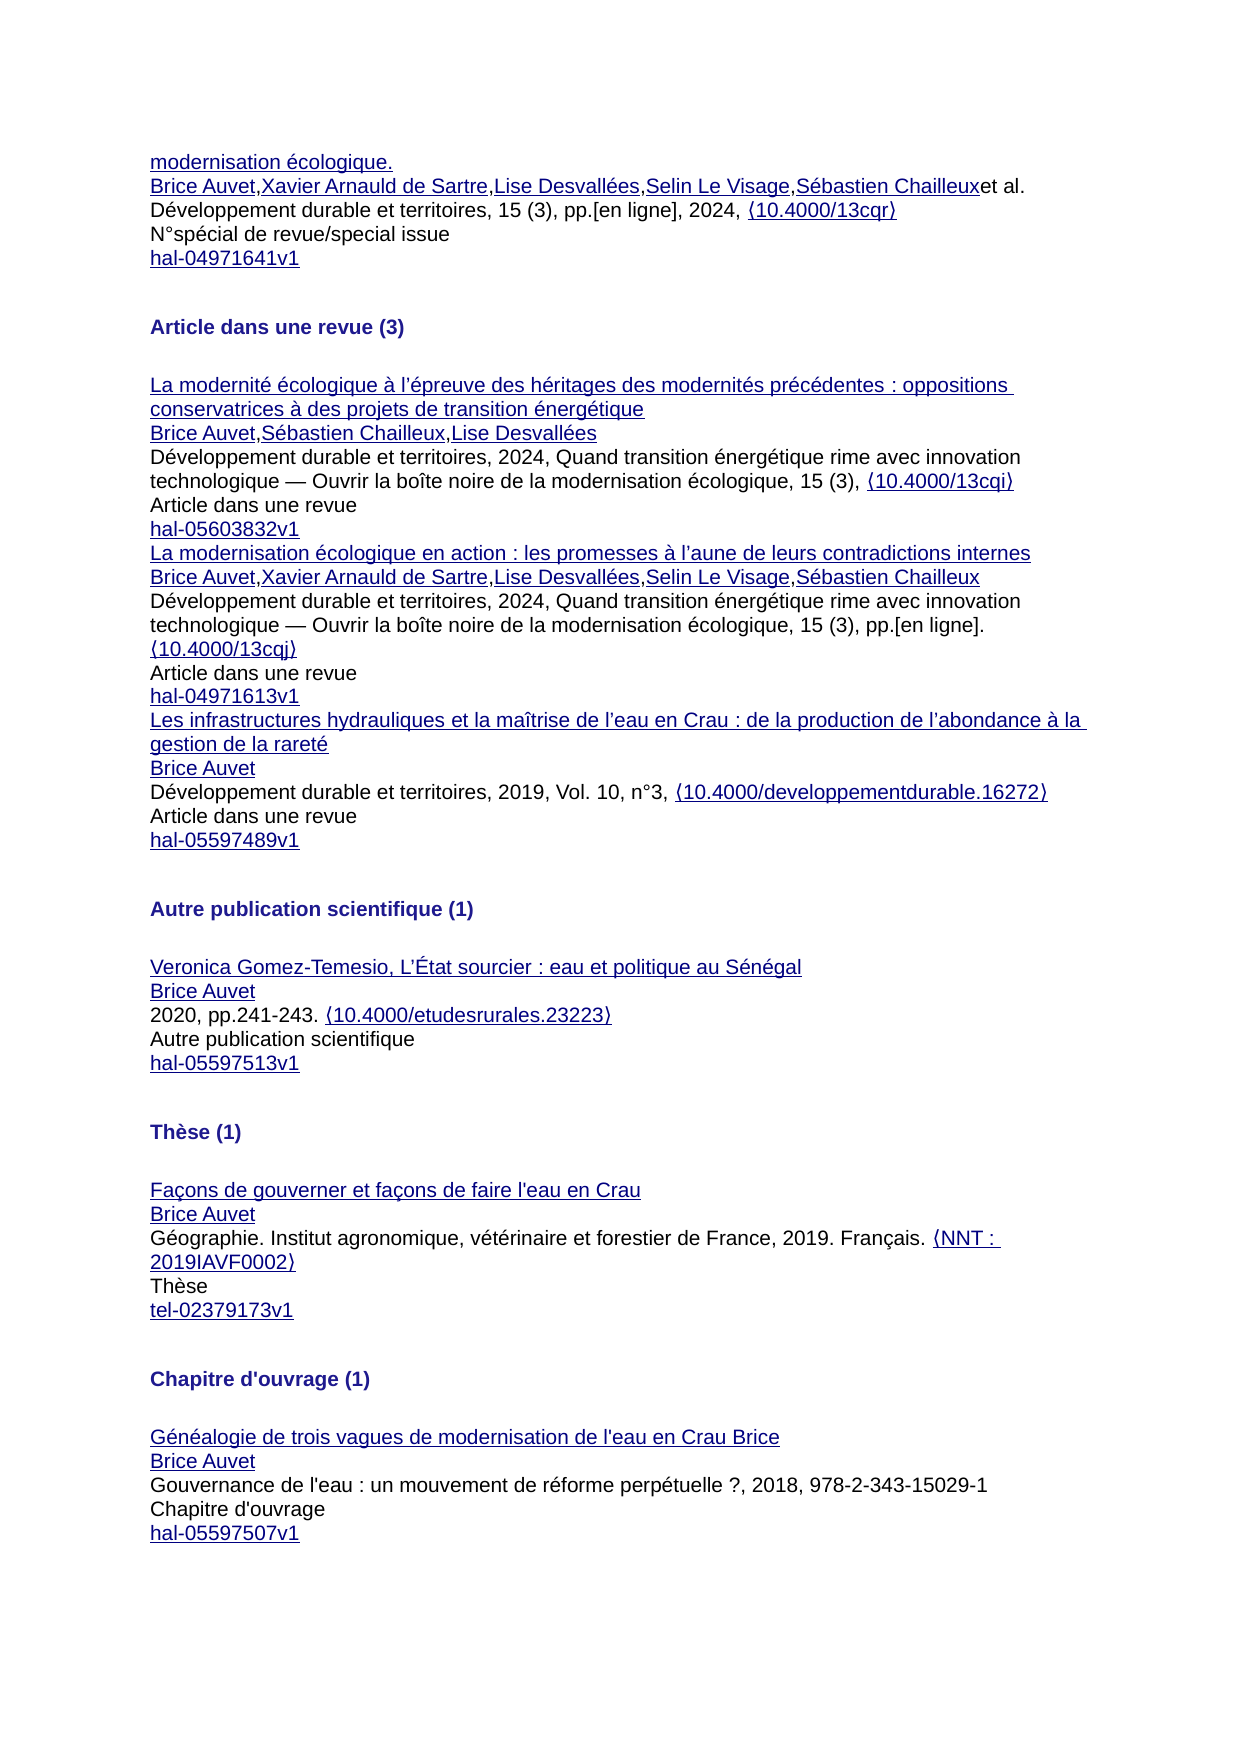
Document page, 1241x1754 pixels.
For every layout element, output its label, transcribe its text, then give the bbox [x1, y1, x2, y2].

subtitle Autre publication scientifique (1) [150, 897, 1090, 921]
table_header Généalogie de trois vagues de modernisation de l'eau en Crau Brice Brice Auvet Gouvernance de l'eau : un mouvement de réforme perpétuelle ?, 2018, 978-2-343-15029-1 Chapitre d'ouvrage hal-05597507v1 [150, 1425, 1090, 1545]
table_header Façons de gouverner et façons de faire l'eau en Crau Brice Auvet Géographie. Institut agronomique, vétérinaire et forestier de France, 2019. Français. ⟨NNT : 2019IAVF0002⟩ Thèse tel-02379173v1 [150, 1178, 1090, 1322]
subtitle Chapitre d'ouvrage (1) [150, 1367, 1090, 1391]
table_header Quand transition énergétique rime avec innovation technologique — Ouvrir la boîte noire de la modernisation écologique. Brice Auvet,Xavier Arnauld de Sartre,Lise Desvallées,Selin Le Visage,Sébastien Chailleuxet al. Développement durable et territoires, 15 (3), pp.[en ligne], 2024, ⟨10.4000/13cqr⟩ N°spécial de revue/special issue hal-04971641v1 [150, 150, 1090, 270]
subtitle Thèse (1) [150, 1120, 1090, 1144]
subtitle Article dans une revue (3) [150, 314, 1090, 338]
table_cell Les infrastructures hydrauliques et la maîtrise de l’eau en Crau : de la production de l’abondance à la gestion de la rareté Brice Auvet Développement durable et territoires, 2019, Vol. 10, n°3, ⟨10.4000/developpementdurable.16272⟩ Article dans une revue hal-05597489v1 [150, 708, 1090, 852]
table_header Veronica Gomez-Temesio, L’État sourcier : eau et politique au Sénégal Brice Auvet 2020, pp.241-243. ⟨10.4000/etudesrurales.23223⟩ Autre publication scientifique hal-05597513v1 [150, 955, 1090, 1075]
table_cell La modernisation écologique en action : les promesses à l’aune de leurs contradictions internes Brice Auvet,Xavier Arnauld de Sartre,Lise Desvallées,Selin Le Visage,Sébastien Chailleux Développement durable et territoires, 2024, Quand transition énergétique rime avec innovation technologique — Ouvrir la boîte noire de la modernisation écologique, 15 (3), pp.[en ligne]. ⟨10.4000/13cqj⟩ Article dans une revue hal-04971613v1 [150, 541, 1090, 708]
table_header La modernité écologique à l’épreuve des héritages des modernités précédentes : oppositions conservatrices à des projets de transition énergétique Brice Auvet,Sébastien Chailleux,Lise Desvallées Développement durable et territoires, 2024, Quand transition énergétique rime avec innovation technologique — Ouvrir la boîte noire de la modernisation écologique, 15 (3), ⟨10.4000/13cqi⟩ Article dans une revue hal-05603832v1 [150, 373, 1090, 541]
